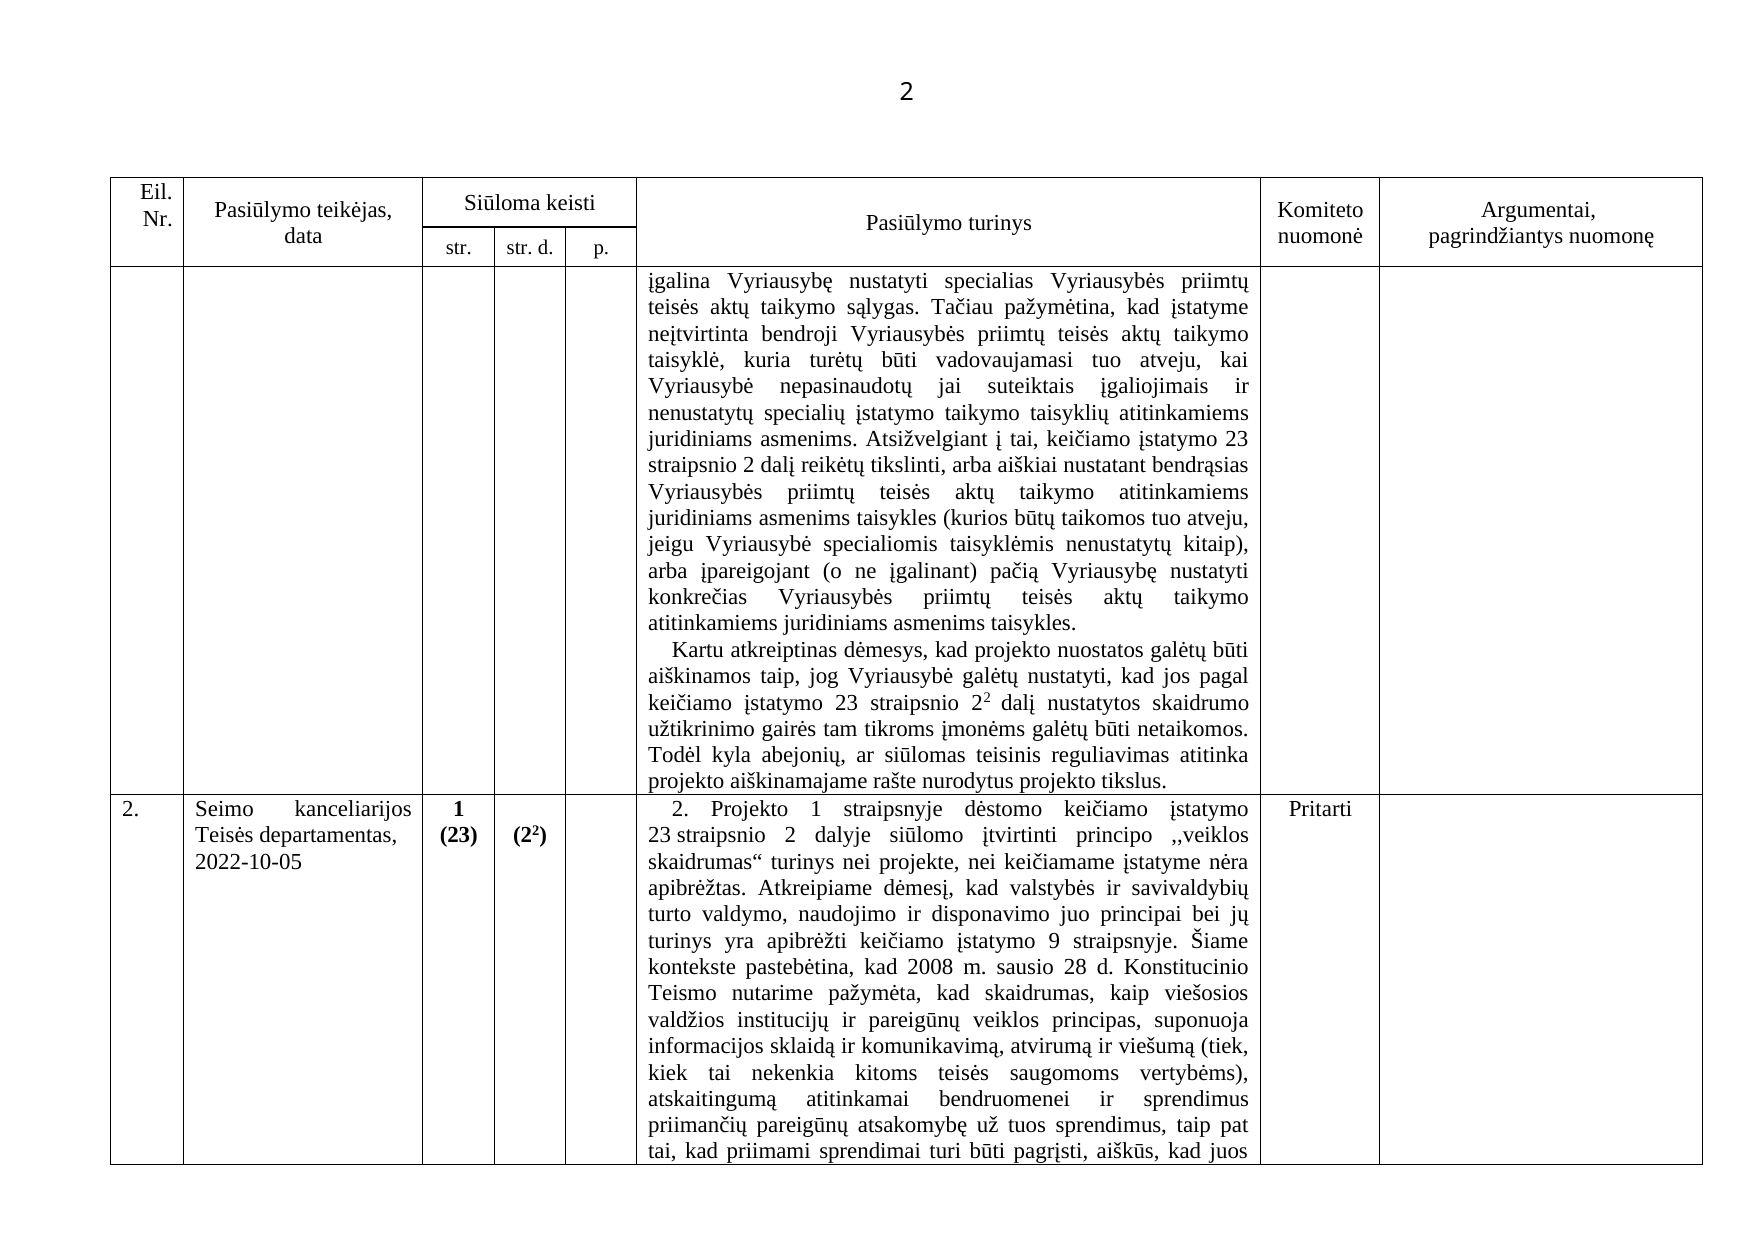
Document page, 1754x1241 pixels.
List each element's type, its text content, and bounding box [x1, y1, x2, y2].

table_cell [1380, 267, 1702, 794]
table_cell [1380, 795, 1702, 1164]
table_header Siūloma keisti [423, 178, 636, 226]
table_cell [566, 795, 636, 1164]
table_cell [495, 267, 565, 794]
table_cell str. [423, 228, 494, 266]
table_cell [111, 267, 183, 794]
table_cell [423, 267, 494, 794]
table_cell įgalina Vyriausybę nustatyti specialias Vyriausybės priimtų teisės aktų taikymo sąlygas. Tačiau pažymėtina, kad įstatyme neįtvirtinta bendroji Vyriausybės priimtų teisės aktų taikymo taisyklė, kuria turėtų būti vadovaujamasi tuo atveju, kai Vyriausybė nepasinaudotų jai suteiktais įgaliojimais ir nenustatytų specialių įstatymo taikymo taisyklių atitinkamiems juridiniams asmenims. Atsižvelgiant į tai, keičiamo įstatymo 23 straipsnio 2 dalį reikėtų tikslinti, arba aiškiai nustatant bendrąsias Vyriausybės priimtų teisės aktų taikymo atitinkamiems juridiniams asmenims taisykles (kurios būtų taikomos tuo atveju, jeigu Vyriausybė specialiomis taisyklėmis nenustatytų kitaip), arba įpareigojant (o ne įgalinant) pačią Vyriausybę nustatyti konkrečias Vyriausybės priimtų teisės aktų taikymo atitinkamiems juridiniams asmenims taisykles. Kartu atkreiptinas dėmesys, kad projekto nuostatos galėtų būti aiškinamos taip, jog Vyriausybė galėtų nustatyti, kad jos pagal keičiamo įstatymo 23 straipsnio 22 dalį nustatytos skaidrumo užtikrinimo gairės tam tikroms įmonėms galėtų būti netaikomos. Todėl kyla abejonių, ar siūlomas teisinis reguliavimas atitinka projekto aiškinamajame rašte nurodytus projekto tikslus. [637, 267, 1260, 794]
table_cell [111, 795, 183, 1164]
table_cell Seimo kanceliarijos Teisės departamentas, 2022-10-05 [184, 795, 422, 1164]
table_header Pasiūlymo teikėjas, data [184, 178, 422, 266]
table_cell 1 (23) [423, 795, 494, 1164]
table_header Komiteto nuomonė [1261, 178, 1379, 266]
table_cell [566, 267, 636, 794]
table_cell p. [566, 228, 636, 266]
table_cell 2. Projekto 1 straipsnyje dėstomo keičiamo įstatymo 23 straipsnio 2 dalyje siūlomo įtvirtinti principo ,,veiklos skaidrumas“ turinys nei projekte, nei keičiamame įstatyme nėra apibrėžtas. Atkreipiame dėmesį, kad valstybės ir savivaldybių turto valdymo, naudojimo ir disponavimo juo principai bei jų turinys yra apibrėžti keičiamo įstatymo 9 straipsnyje. Šiame kontekste pastebėtina, kad 2008 m. sausio 28 d. Konstitucinio Teismo nutarime pažymėta, kad skaidrumas, kaip viešosios valdžios institucijų ir pareigūnų veiklos principas, suponuoja informacijos sklaidą ir komunikavimą, atvirumą ir viešumą (tiek, kiek tai nekenkia kitoms teisės saugomoms vertybėms), atskaitingumą atitinkamai bendruomenei ir sprendimus priimančių pareigūnų atsakomybę už tuos sprendimus, taip pat tai, kad priimami sprendimai turi būti pagrįsti, aiškūs, kad juos [637, 795, 1260, 1164]
table_header Eil. Nr. [111, 178, 183, 266]
table_header Pasiūlymo turinys [637, 178, 1260, 266]
table_cell [184, 267, 422, 794]
table_cell Pritarti [1261, 795, 1379, 1164]
table_header Argumentai, pagrindžiantys nuomonę [1380, 178, 1702, 266]
table_cell str. d. [495, 228, 565, 266]
table_cell [1261, 267, 1379, 794]
table_cell (22) [495, 795, 565, 1164]
